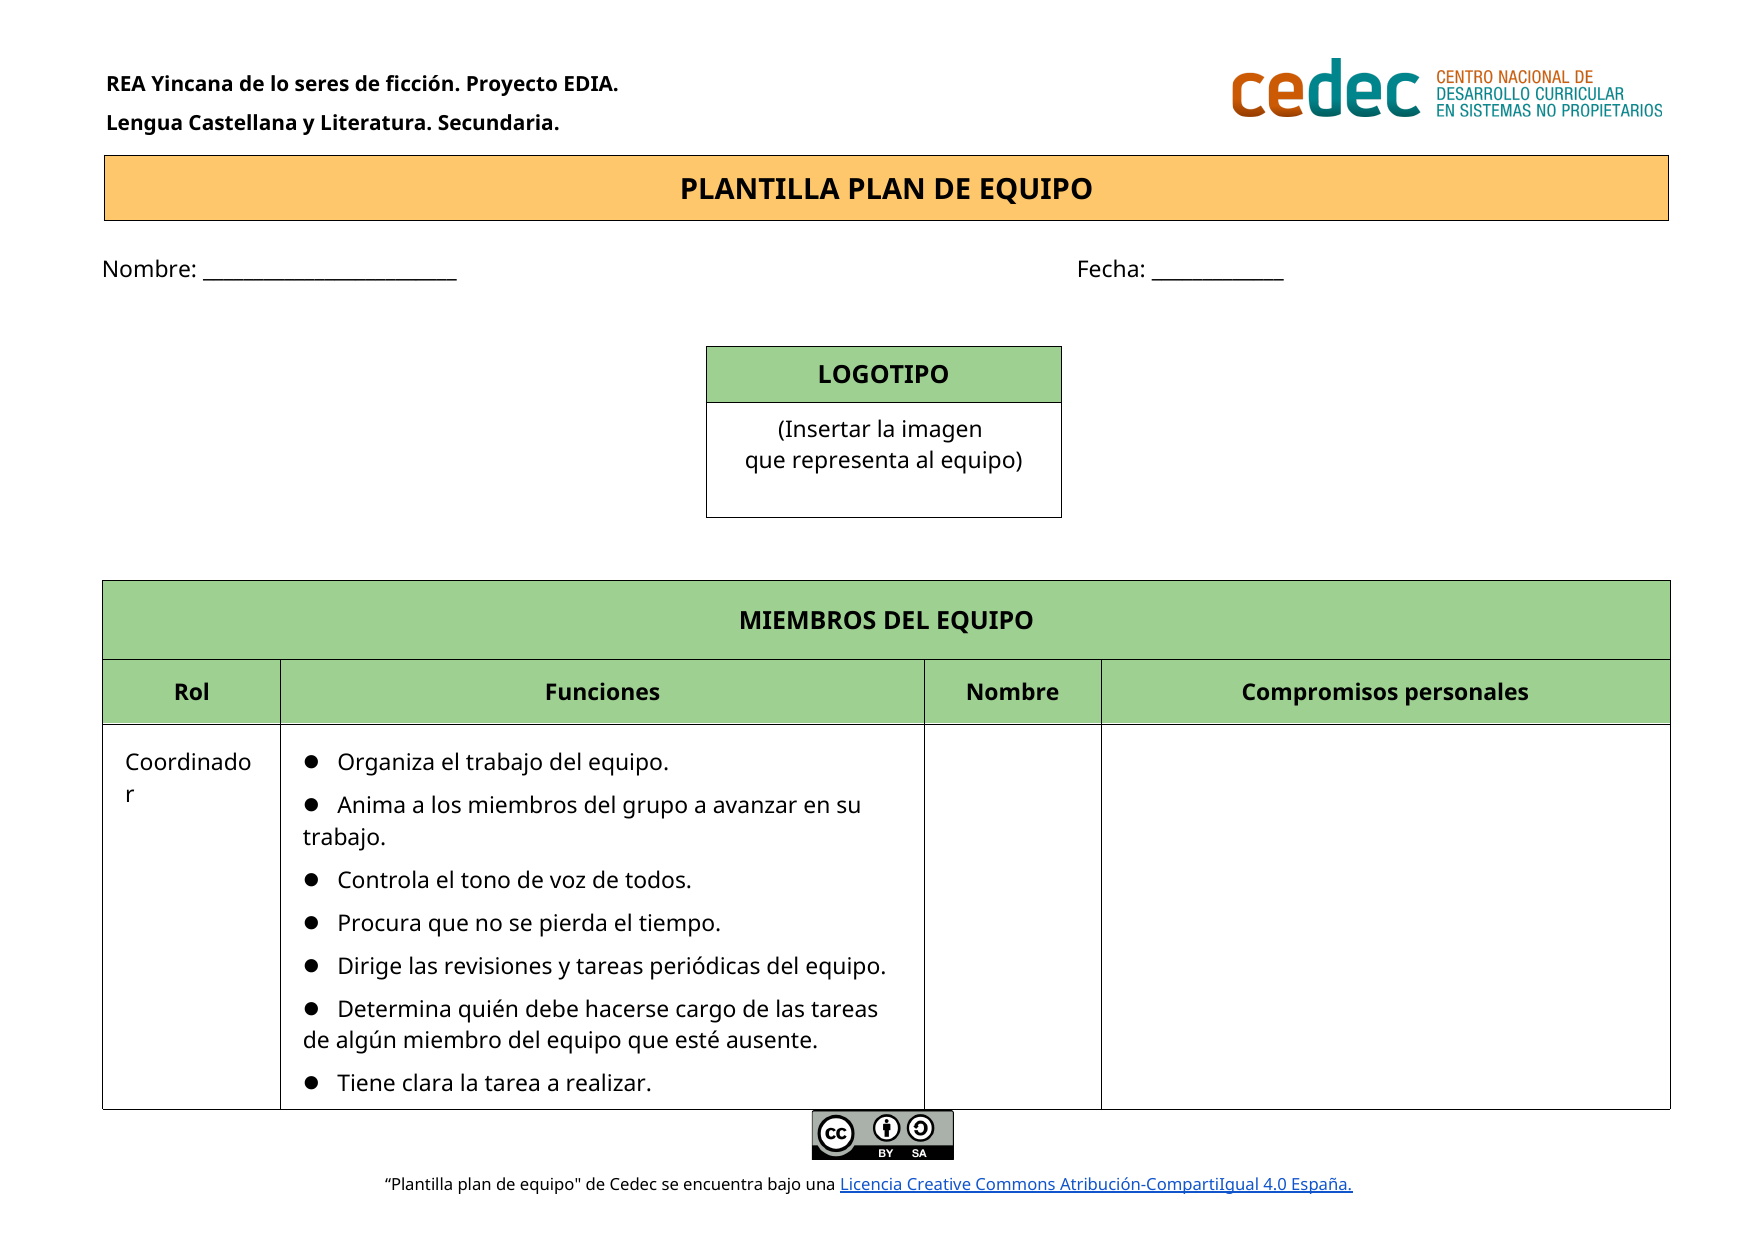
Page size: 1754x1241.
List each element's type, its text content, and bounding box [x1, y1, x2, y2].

table_cell (Insertar la imagen que representa al equipo) [707, 403, 1061, 517]
table_header LOGOTIPO [707, 347, 1061, 402]
text Nombre: _________________________ Fecha: _____________ [102, 252, 1677, 284]
picture [1232, 58, 1662, 117]
picture [811, 1110, 954, 1160]
table_cell Compromisos personales [1102, 660, 1670, 723]
table_cell Coordinador [103, 725, 280, 1108]
table_cell Organiza el trabajo del equipo. Anima a los miembros del grupo a avanzar en su trabajo. Controla el tono de voz de todos. Procura que no se pierda el tiempo. Dirige las revisiones y tareas periódicas del equipo. Determina quién debe hacerse cargo de las tareas de algún miembro del equipo que esté ausente. Tiene clara la tarea a realizar. Controla que todos/as trabajen. [281, 725, 924, 1108]
table_header MIEMBROS DEL EQUIPO [103, 581, 1670, 659]
table_header PLANTILLA PLAN DE EQUIPO [105, 156, 1668, 220]
table_cell [1102, 725, 1670, 1108]
table_cell Rol [103, 660, 280, 723]
table_cell [925, 725, 1101, 1108]
table_cell Nombre [925, 660, 1101, 723]
table_cell Funciones [281, 660, 924, 723]
